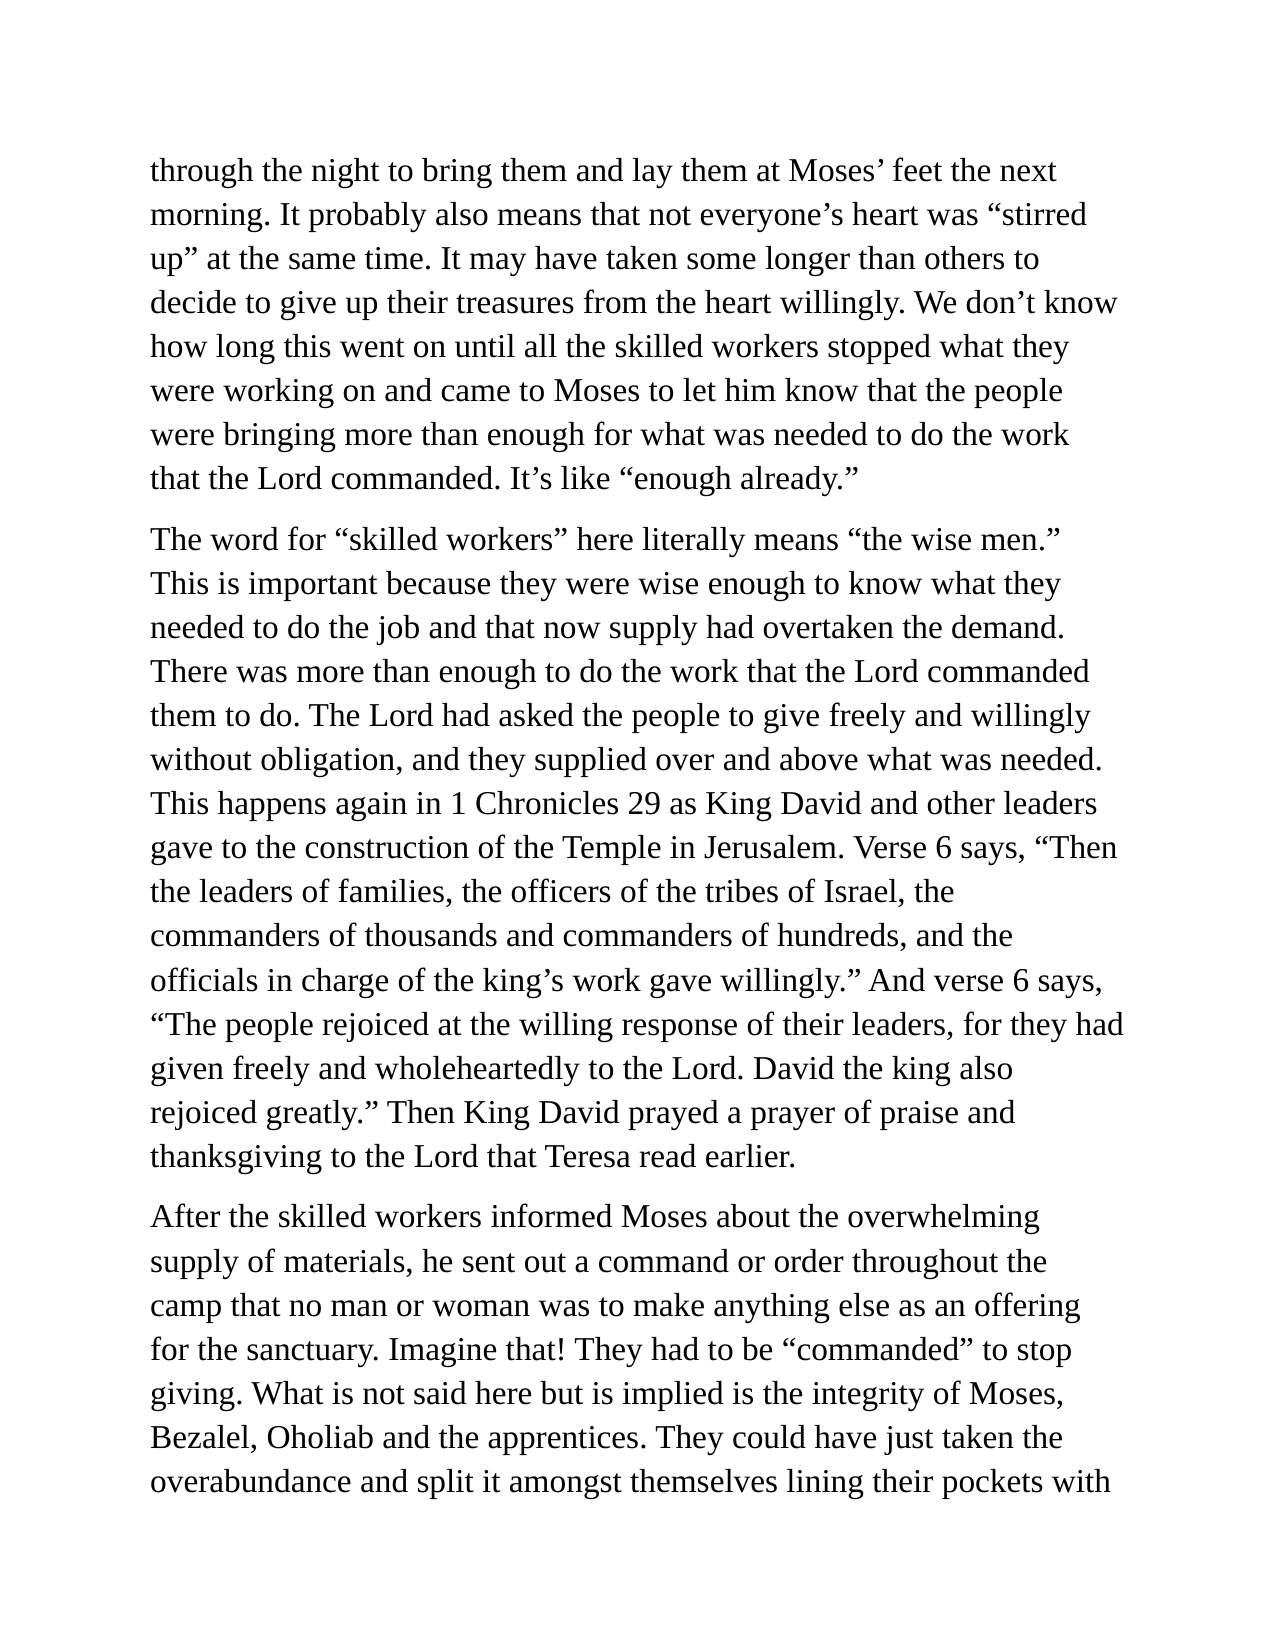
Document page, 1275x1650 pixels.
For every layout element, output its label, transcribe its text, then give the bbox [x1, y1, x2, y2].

text After the skilled workers informed Moses about the overwhelming supply of materials, he sent out a command or order throughout the camp that no man or woman was to make anything else as an offering for the sanctuary. Imagine that! They had to be “commanded” to stop giving. What is not said here but is implied is the integrity of Moses, Bezalel, Oholiab and the apprentices. They could have just taken the overabundance and split it amongst themselves lining their pockets with [150, 1197, 1125, 1499]
text The word for “skilled workers” here literally means “the wise men.” This is important because they were wise enough to know what they needed to do the job and that now supply had overtaken the demand. There was more than enough to do the work that the Lord commanded them to do. The Lord had asked the people to give freely and willingly without obligation, and they supplied over and above what was needed. This happens again in 1 Chronicles 29 as King David and other leaders gave to the construction of the Temple in Jerusalem. Verse 6 says, “Then the leaders of families, the officers of the tribes of Israel, the commanders of thousands and commanders of hundreds, and the officials in charge of the king’s work gave willingly.” And verse 6 says, “The people rejoiced at the willing response of their leaders, for they had given freely and wholeheartedly to the Lord. David the king also rejoiced greatly.” Then King David prayed a prayer of praise and thanksgiving to the Lord that Teresa read earlier. [150, 519, 1125, 1174]
text through the night to bring them and lay them at Moses’ feet the next morning. It probably also means that not everyone’s heart was “stirred up” at the same time. It may have taken some longer than others to decide to give up their treasures from the heart willingly. We don’t know how long this went on until all the skilled workers stopped what they were working on and came to Moses to let him know that the people were bringing more than enough for what was needed to do the work that the Lord commanded. It’s like “enough already.” [150, 150, 1125, 497]
